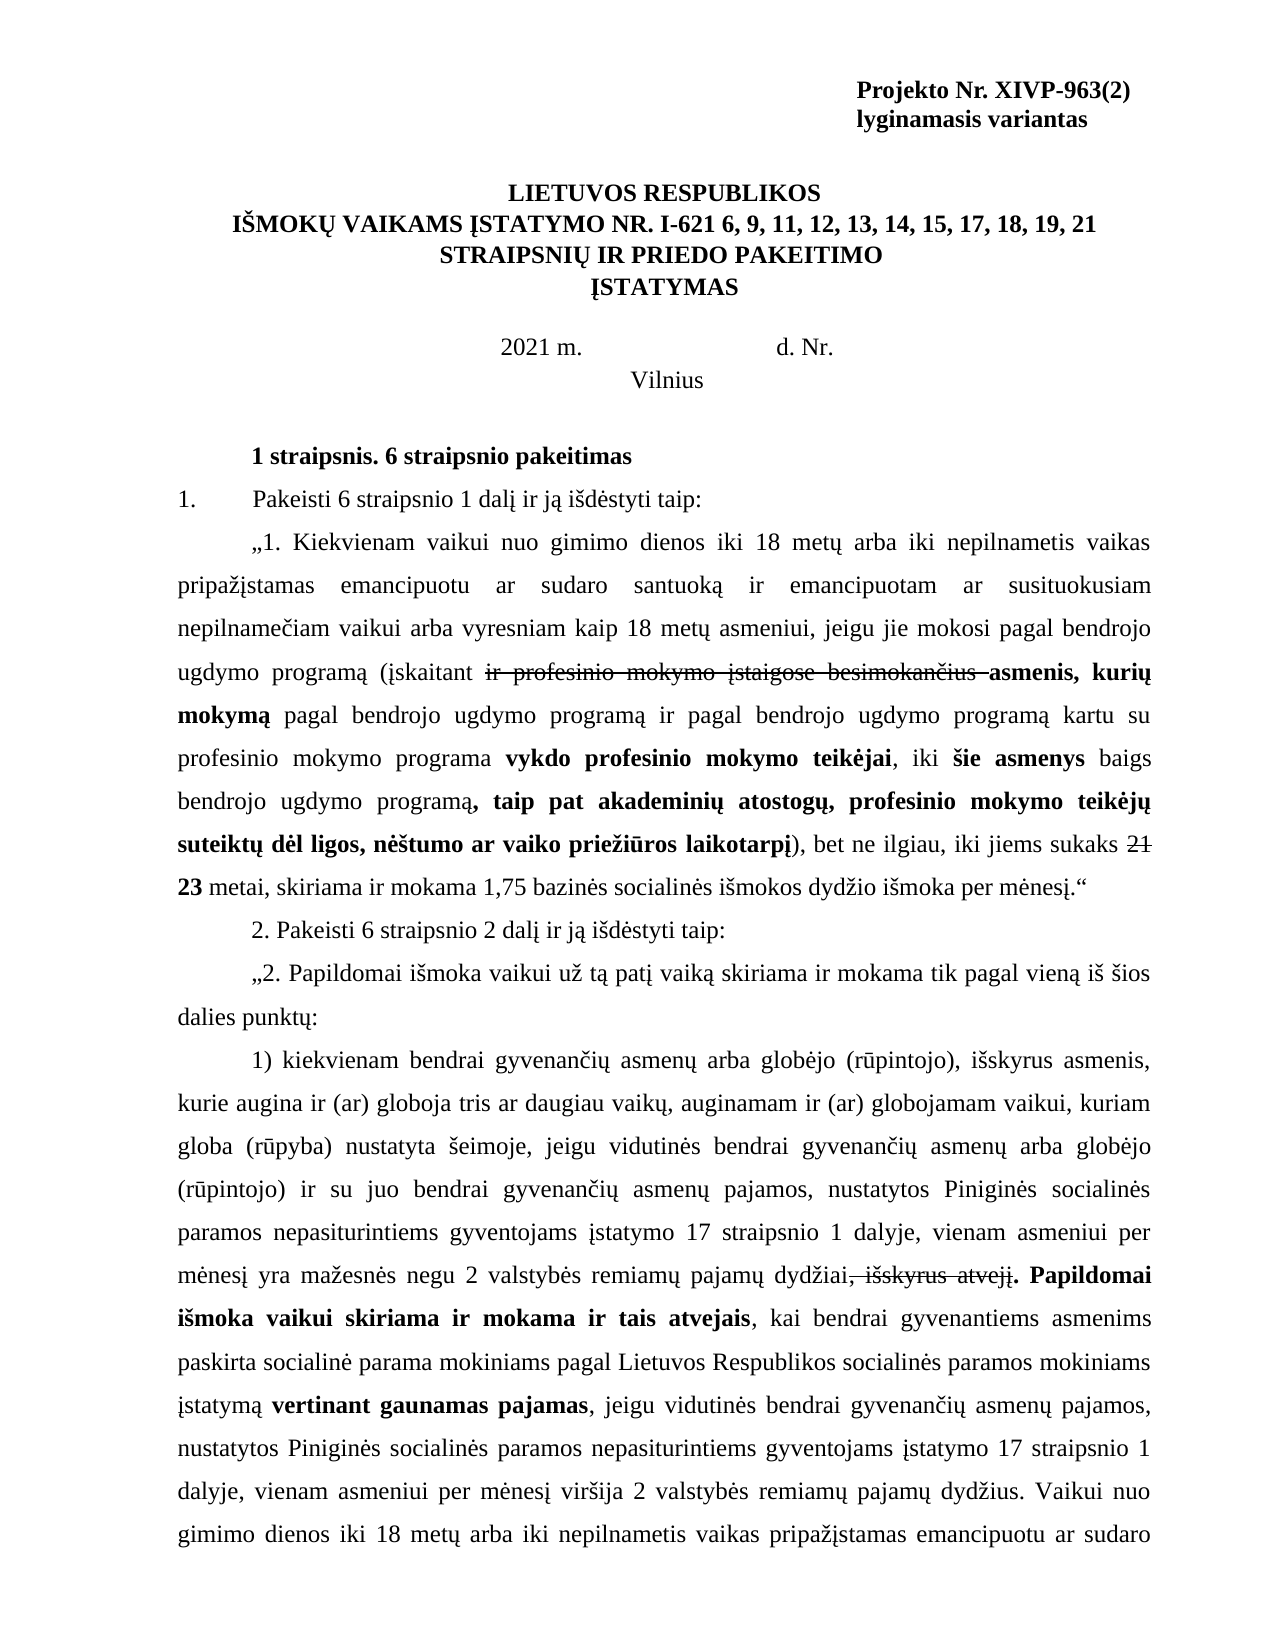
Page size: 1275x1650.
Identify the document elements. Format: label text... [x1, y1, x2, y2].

list Pakeisti 6 straipsnio 1 dalį ir ją išdėstyti taip: [177, 484, 1152, 513]
text IŠMOKŲ VAIKAMS ĮSTATYMO NR. I-621 6, 9, 11, 12, 13, 14, 15, 17, 18, 19, 21 STRAIPSNIŲ IR PRIEDO PAKEITIMO [177, 207, 1152, 269]
text ĮSTATYMAS [177, 269, 1152, 301]
text Vilnius [177, 365, 1157, 394]
text „1. Kiekvienam vaikui nuo gimimo dienos iki 18 metų arba iki nepilnametis vaikas pripažįstamas emancipuotu ar sudaro santuoką ir emancipuotam ar susituokusiam nepilnamečiam vaikui arba vyresniam kaip 18 metų asmeniui, jeigu jie mokosi pagal bendrojo ugdymo programą (įskaitant ir profesinio mokymo įstaigose besimokančius asmenis, kurių mokymą pagal bendrojo ugdymo programą ir pagal bendrojo ugdymo programą kartu su profesinio mokymo programa vykdo profesinio mokymo teikėjai, iki šie asmenys baigs bendrojo ugdymo programą, taip pat akademinių atostogų, profesinio mokymo teikėjų suteiktų dėl ligos, nėštumo ar vaiko priežiūros laikotarpį), bet ne ilgiau, iki jiems sukaks 21 23 metai, skiriama ir mokama 1,75 bazinės socialinės išmokos dydžio išmoka per mėnesį.“ [177, 527, 1152, 901]
text LIETUVOS RESPUBLIKOS [177, 176, 1152, 207]
text 1) kiekvienam bendrai gyvenančių asmenų arba globėjo (rūpintojo), išskyrus asmenis, kurie augina ir (ar) globoja tris ar daugiau vaikų, auginamam ir (ar) globojamam vaikui, kuriam globa (rūpyba) nustatyta šeimoje, jeigu vidutinės bendrai gyvenančių asmenų arba globėjo (rūpintojo) ir su juo bendrai gyvenančių asmenų pajamos, nustatytos Piniginės socialinės paramos nepasiturintiems gyventojams įstatymo 17 straipsnio 1 dalyje, vienam asmeniui per mėnesį yra mažesnės negu 2 valstybės remiamų pajamų dydžiai, išskyrus atvejį. Papildomai išmoka vaikui skiriama ir mokama ir tais atvejais, kai bendrai gyvenantiems asmenims paskirta socialinė parama mokiniams pagal Lietuvos Respublikos socialinės paramos mokiniams įstatymą vertinant gaunamas pajamas, jeigu vidutinės bendrai gyvenančių asmenų pajamos, nustatytos Piniginės socialinės paramos nepasiturintiems gyventojams įstatymo 17 straipsnio 1 dalyje, vienam asmeniui per mėnesį viršija 2 valstybės remiamų pajamų dydžius. Vaikui nuo gimimo dienos iki 18 metų arba iki nepilnametis vaikas pripažįstamas emancipuotu ar sudaro [177, 1045, 1152, 1548]
text Projekto Nr. XIVP-963(2) [777, 75, 1152, 104]
text 2021 m. d. Nr. [177, 332, 1157, 361]
text 2. Pakeisti 6 straipsnio 2 dalį ir ją išdėstyti taip: [177, 915, 1152, 944]
text lyginamasis variantas [777, 104, 1152, 132]
text 1 straipsnis. 6 straipsnio pakeitimas [177, 441, 1152, 470]
text „2. Papildomai išmoka vaikui už tą patį vaiką skiriama ir mokama tik pagal vieną iš šios dalies punktų: [177, 958, 1152, 1030]
